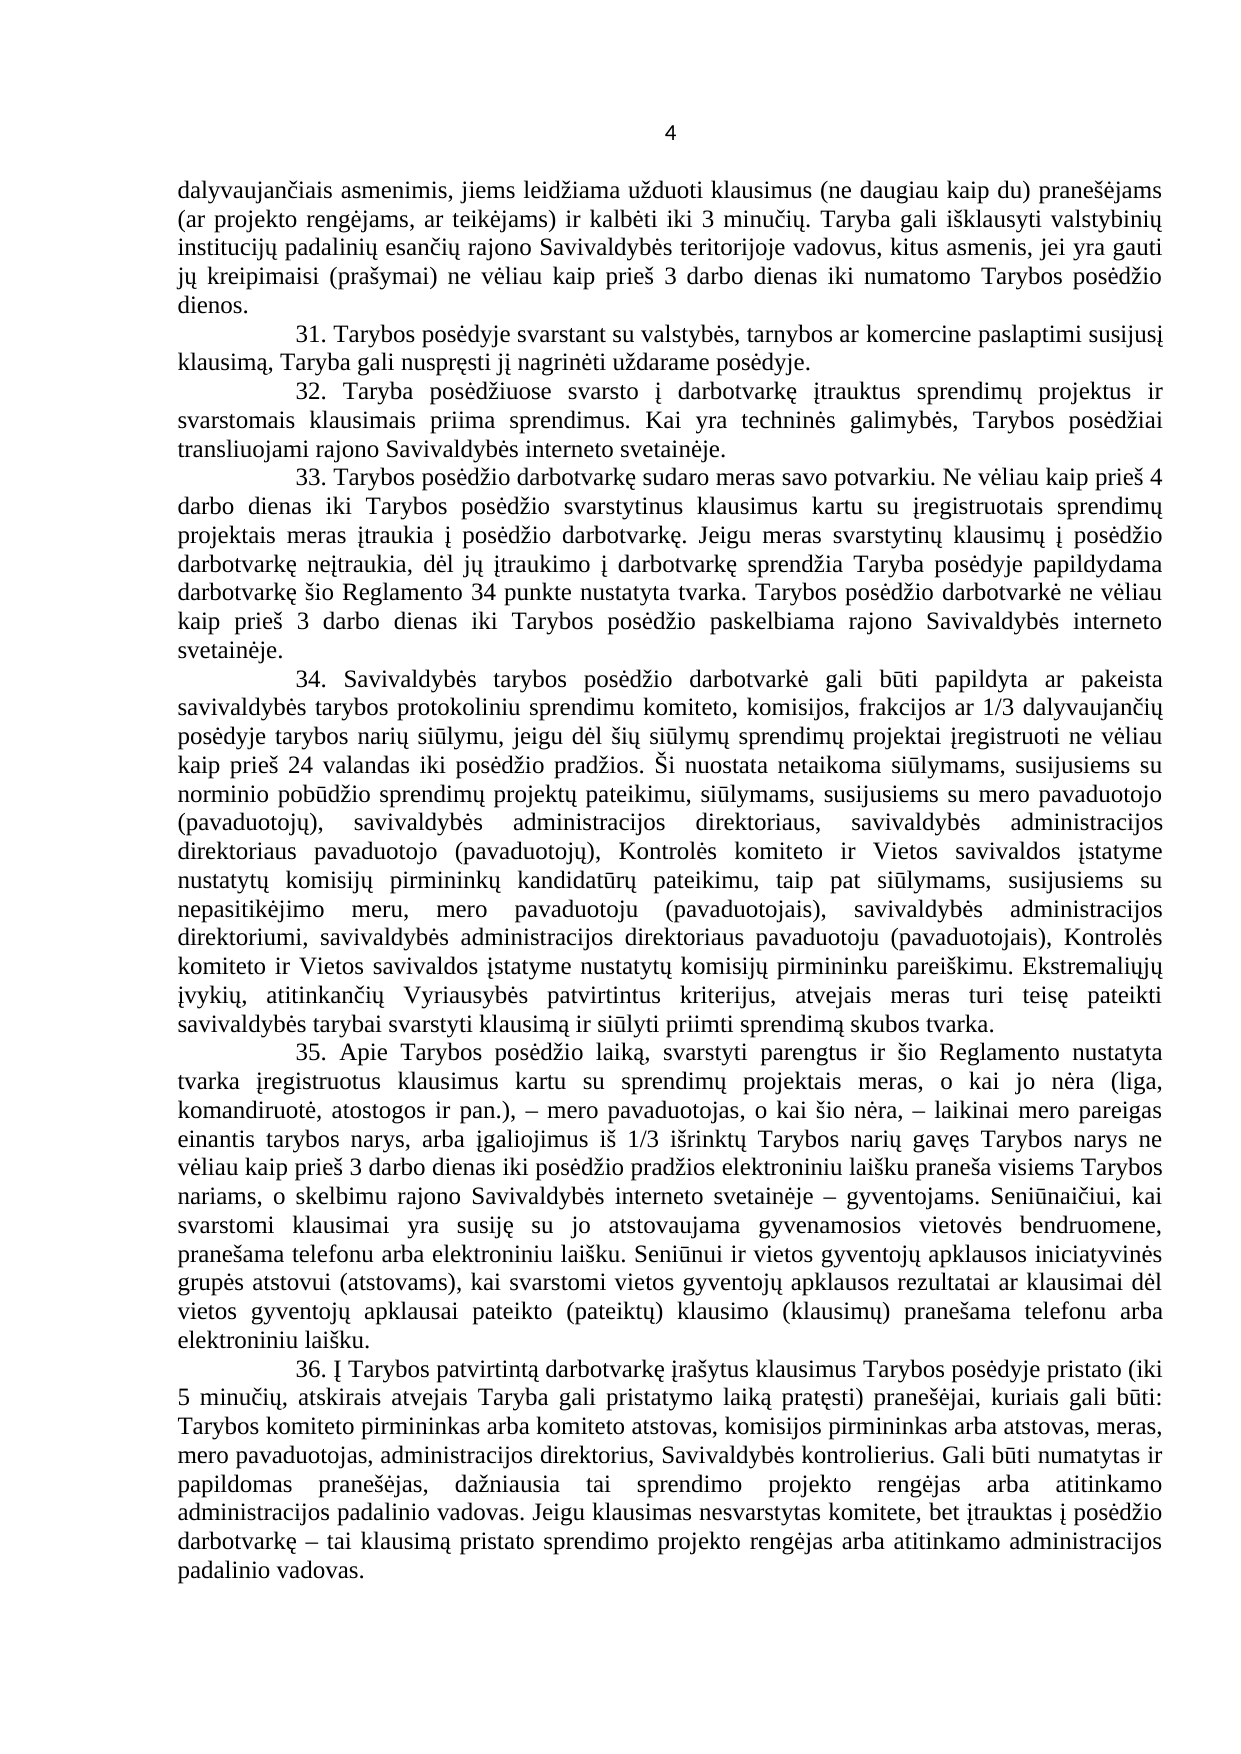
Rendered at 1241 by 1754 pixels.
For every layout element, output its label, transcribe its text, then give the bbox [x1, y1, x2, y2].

text 36. Į Tarybos patvirtintą darbotvarkę įrašytus klausimus Tarybos posėdyje pristato (iki 5 minučių, atskirais atvejais Taryba gali pristatymo laiką pratęsti) pranešėjai, kuriais gali būti: Tarybos komiteto pirmininkas arba komiteto atstovas, komisijos pirmininkas arba atstovas, meras, mero pavaduotojas, administracijos direktorius, Savivaldybės kontrolierius. Gali būti numatytas ir papildomas pranešėjas, dažniausia tai sprendimo projekto rengėjas arba atitinkamo administracijos padalinio vadovas. Jeigu klausimas nesvarstytas komitete, bet įtrauktas į posėdžio darbotvarkę – tai klausimą pristato sprendimo projekto rengėjas arba atitinkamo administracijos padalinio vadovas. [177, 1354, 1163, 1584]
text 35. Apie Tarybos posėdžio laiką, svarstyti parengtus ir šio Reglamento nustatyta tvarka įregistruotus klausimus kartu su sprendimų projektais meras, o kai jo nėra (liga, komandiruotė, atostogos ir pan.), – mero pavaduotojas, o kai šio nėra, – laikinai mero pareigas einantis tarybos narys, arba įgaliojimus iš 1/3 išrinktų Tarybos narių gavęs Tarybos narys ne vėliau kaip prieš 3 darbo dienas iki posėdžio pradžios elektroniniu laišku praneša visiems Tarybos nariams, o skelbimu rajono Savivaldybės interneto svetainėje – gyventojams. Seniūnaičiui, kai svarstomi klausimai yra susiję su jo atstovaujama gyvenamosios vietovės bendruomene, pranešama telefonu arba elektroniniu laišku. Seniūnui ir vietos gyventojų apklausos iniciatyvinės grupės atstovui (atstovams), kai svarstomi vietos gyventojų apklausos rezultatai ar klausimai dėl vietos gyventojų apklausai pateikto (pateiktų) klausimo (klausimų) pranešama telefonu arba elektroniniu laišku. [177, 1037, 1163, 1354]
text 34. Savivaldybės tarybos posėdžio darbotvarkė gali būti papildyta ar pakeista savivaldybės tarybos protokoliniu sprendimu komiteto, komisijos, frakcijos ar 1/3 dalyvaujančių posėdyje tarybos narių siūlymu, jeigu dėl šių siūlymų sprendimų projektai įregistruoti ne vėliau kaip prieš 24 valandas iki posėdžio pradžios. Ši nuostata netaikoma siūlymams, susijusiems su norminio pobūdžio sprendimų projektų pateikimu, siūlymams, susijusiems su mero pavaduotojo (pavaduotojų), savivaldybės administracijos direktoriaus, savivaldybės administracijos direktoriaus pavaduotojo (pavaduotojų), Kontrolės komiteto ir Vietos savivaldos įstatyme nustatytų komisijų pirmininkų kandidatūrų pateikimu, taip pat siūlymams, susijusiems su nepasitikėjimo meru, mero pavaduotoju (pavaduotojais), savivaldybės administracijos direktoriumi, savivaldybės administracijos direktoriaus pavaduotoju (pavaduotojais), Kontrolės komiteto ir Vietos savivaldos įstatyme nustatytų komisijų pirmininku pareiškimu. Ekstremaliųjų įvykių, atitinkančių Vyriausybės patvirtintus kriterijus, atvejais meras turi teisę pateikti savivaldybės tarybai svarstyti klausimą ir siūlyti priimti sprendimą skubos tvarka. [177, 664, 1163, 1037]
text dalyvaujančiais asmenimis, jiems leidžiama užduoti klausimus (ne daugiau kaip du) pranešėjams (ar projekto rengėjams, ar teikėjams) ir kalbėti iki 3 minučių. Taryba gali išklausyti valstybinių institucijų padalinių esančių rajono Savivaldybės teritorijoje vadovus, kitus asmenis, jei yra gauti jų kreipimaisi (prašymai) ne vėliau kaip prieš 3 darbo dienas iki numatomo Tarybos posėdžio dienos. [177, 175, 1163, 319]
text 33. Tarybos posėdžio darbotvarkę sudaro meras savo potvarkiu. Ne vėliau kaip prieš 4 darbo dienas iki Tarybos posėdžio svarstytinus klausimus kartu su įregistruotais sprendimų projektais meras įtraukia į posėdžio darbotvarkę. Jeigu meras svarstytinų klausimų į posėdžio darbotvarkę neįtraukia, dėl jų įtraukimo į darbotvarkę sprendžia Taryba posėdyje papildydama darbotvarkę šio Reglamento 34 punkte nustatyta tvarka. Tarybos posėdžio darbotvarkė ne vėliau kaip prieš 3 darbo dienas iki Tarybos posėdžio paskelbiama rajono Savivaldybės interneto svetainėje. [177, 462, 1163, 664]
text 31. Tarybos posėdyje svarstant su valstybės, tarnybos ar komercine paslaptimi susijusį klausimą, Taryba gali nuspręsti jį nagrinėti uždarame posėdyje. [177, 319, 1163, 376]
text 32. Taryba posėdžiuose svarsto į darbotvarkę įtrauktus sprendimų projektus ir svarstomais klausimais priima sprendimus. Kai yra techninės galimybės, Tarybos posėdžiai transliuojami rajono Savivaldybės interneto svetainėje. [177, 376, 1163, 462]
